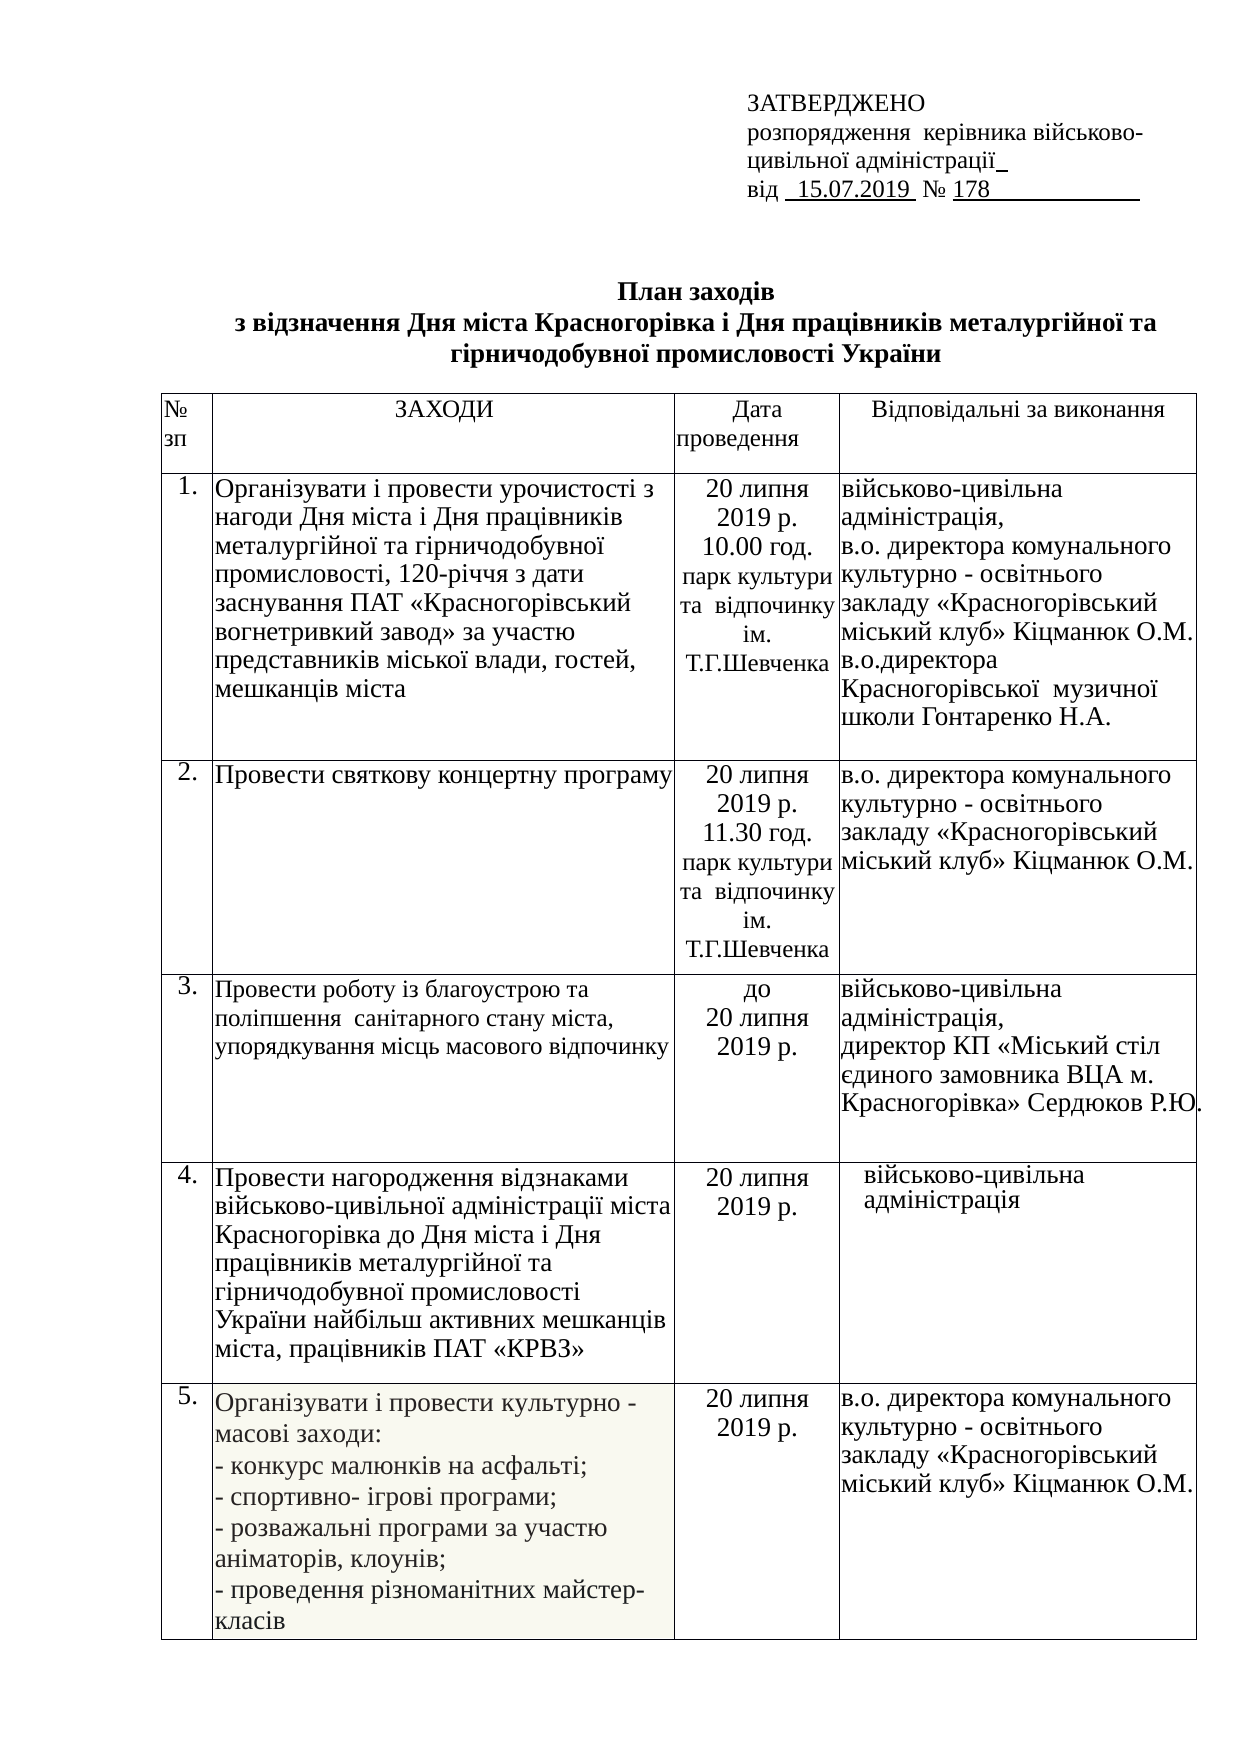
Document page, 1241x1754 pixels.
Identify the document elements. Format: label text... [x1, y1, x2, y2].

table_cell 3. [162, 975, 212, 1162]
table_cell військово-цивільна адміністрація [840, 1163, 1196, 1383]
table_cell Провести роботу із благоустрою та поліпшення санітарного стану міста, упорядкування місць масового відпочинку [213, 975, 674, 1162]
table_cell Провести нагородження відзнаками військово-цивільної адміністрації міста Красногорівка до Дня міста і Дня працівників металургійної та гірничодобувної промисловості України найбільш активних мешканців міста, працівників ПАТ «КРВЗ» [213, 1163, 674, 1383]
table_header № зп [162, 394, 212, 473]
table_header [173, 59, 736, 208]
table_header ЗАХОДИ [213, 394, 674, 473]
table_cell 5. [162, 1384, 212, 1638]
table_header ЗАТВЕРДЖЕНО розпорядження керівника військово- цивільної адміністрації від 15.07.2019 № 178 [736, 59, 1185, 208]
table_cell 4. [162, 1163, 212, 1383]
table_cell військово-цивільна адміністрація, директор КП «Міський стіл єдиного замовника ВЦА м. Красногорівка» Сердюков Р.Ю. [840, 975, 1196, 1162]
table_cell Провести святкову концертну програму [213, 761, 674, 974]
table_cell 20 липня 2019 р. 11.30 год. парк культури та відпочин­ку ім. Т.Г.Шевченка [675, 761, 839, 974]
table_header Дата проведення [675, 394, 839, 473]
table_cell в.о. директора комунального культурно - освітнього закладу «Красногорівський міський клуб» Кіцманюк О.М. [840, 761, 1196, 974]
table_cell до 20 липня 2019 р. [675, 975, 839, 1162]
text План заходів [211, 275, 1181, 306]
table_cell 20 липня 2019 р. 10.00 год. парк культури та відпочин­ку ім. Т.Г.Шевченка [675, 474, 839, 760]
table_cell Органiзувати i провести урочистостi з нагоди Дня мiста і Дня працівників металургійної та гірничодобувної промисловості, 120-річчя з дати заснування ПАТ «Красногорівський вогнетривкий завод» за участю представникiв мiської влади, гостей, мешканців міста [213, 474, 674, 760]
table_cell в.о. директора комунального культурно - освітнього закладу «Красногорівський міський клуб» Кіцманюк О.М. [840, 1384, 1196, 1638]
table_cell 20 липня 2019 р. [675, 1384, 839, 1638]
text з відзначення Дня міста Красногорівка і Дня працівників металургійної та гірничодобувної промисловості України [211, 306, 1181, 368]
table_cell 20 липня 2019 р. [675, 1163, 839, 1383]
table_header Відповідальні за виконання [840, 394, 1196, 473]
table_cell 1. [162, 474, 212, 760]
table_cell 2. [162, 761, 212, 974]
